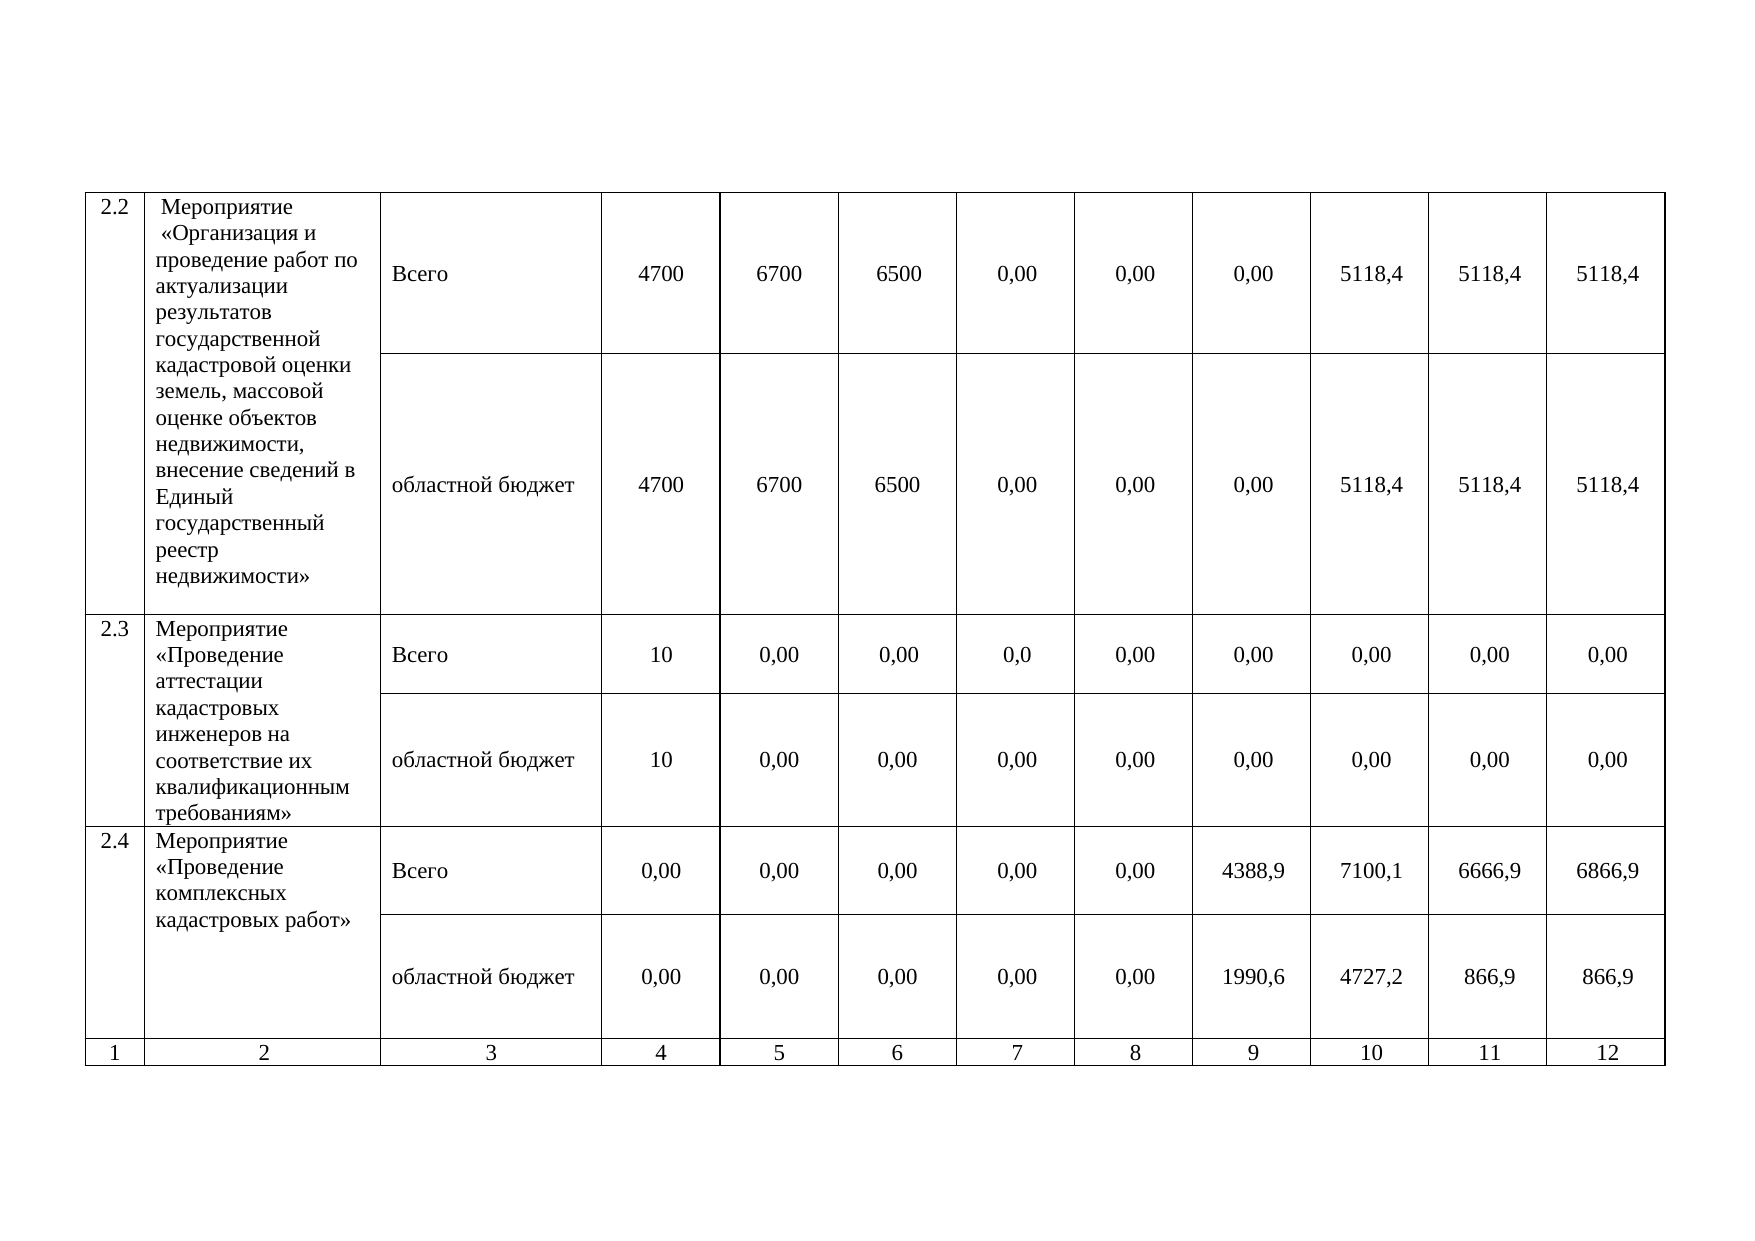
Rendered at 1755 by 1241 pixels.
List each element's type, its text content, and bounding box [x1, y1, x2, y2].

table_cell 0,00 [1429, 694, 1546, 826]
table_cell 6500 [839, 354, 956, 614]
table_cell 0,00 [957, 915, 1074, 1038]
table_cell 6700 [721, 193, 838, 353]
table_cell 2.4 [86, 827, 144, 1038]
table_cell 0,00 [957, 827, 1074, 914]
table_cell 7100,1 [1311, 827, 1428, 914]
table_cell 0,00 [721, 694, 838, 826]
table_cell 0,0 [957, 615, 1074, 693]
table_cell 0,00 [957, 193, 1074, 353]
table_cell 5 [721, 1039, 838, 1065]
table_cell 2.3 [86, 615, 144, 826]
table_cell Всего [381, 827, 601, 914]
table_cell 0,00 [1193, 615, 1310, 693]
table_cell Мероприятие «Организация и проведение работ по актуализации результатов государственной кадастровой оценки земель, массовой оценке объектов недвижимости, внесение сведений в Единый государственный реестр недвижимости» [145, 193, 380, 614]
table_cell 0,00 [1311, 694, 1428, 826]
table_cell 0,00 [1075, 694, 1192, 826]
table_cell областной бюджет [381, 354, 601, 614]
table_cell 6500 [839, 193, 956, 353]
table_cell 0,00 [839, 615, 956, 693]
table_cell 10 [1311, 1039, 1428, 1065]
table_cell 10 [602, 615, 719, 693]
table_cell 0,00 [1547, 694, 1664, 826]
table_cell 1 [86, 1039, 144, 1065]
table_cell 1990,6 [1193, 915, 1310, 1038]
table_cell 2 [145, 1039, 380, 1065]
table_cell 0,00 [839, 915, 956, 1038]
table_cell Мероприятие «Проведение комплексных кадастровых работ» [145, 827, 380, 1038]
table_cell 11 [1429, 1039, 1546, 1065]
table_cell Мероприятие «Проведение аттестации кадастровых инженеров на соответствие их квалификационным требованиям» [145, 615, 380, 826]
table_cell 6666,9 [1429, 827, 1546, 914]
table_cell 5118,4 [1547, 354, 1664, 614]
table_cell 0,00 [1193, 354, 1310, 614]
table_cell 0,00 [1193, 193, 1310, 353]
table_cell 9 [1193, 1039, 1310, 1065]
table_cell 5118,4 [1429, 354, 1546, 614]
table_cell Всего [381, 193, 601, 353]
table_cell 4700 [602, 193, 719, 353]
table_cell 5118,4 [1547, 193, 1664, 353]
table_cell 0,00 [602, 827, 719, 914]
table_cell областной бюджет [381, 694, 601, 826]
table_cell 3 [381, 1039, 601, 1065]
table_cell 6866,9 [1547, 827, 1664, 914]
table_cell 0,00 [1547, 615, 1664, 693]
table_cell 0,00 [1075, 354, 1192, 614]
table_cell 4 [602, 1039, 719, 1065]
table_cell 7 [957, 1039, 1074, 1065]
table_cell 0,00 [839, 827, 956, 914]
table_cell 4727,2 [1311, 915, 1428, 1038]
table_cell 5118,4 [1311, 354, 1428, 614]
table_cell 0,00 [721, 915, 838, 1038]
table_cell 0,00 [1429, 615, 1546, 693]
table_cell 5118,4 [1311, 193, 1428, 353]
table_cell 5118,4 [1429, 193, 1546, 353]
table_cell 6 [839, 1039, 956, 1065]
table_cell 4388,9 [1193, 827, 1310, 914]
table_cell 0,00 [721, 827, 838, 914]
table_cell 0,00 [602, 915, 719, 1038]
table_cell областной бюджет [381, 915, 601, 1038]
table_cell 0,00 [1075, 193, 1192, 353]
table_cell 0,00 [957, 694, 1074, 826]
table_cell 0,00 [957, 354, 1074, 614]
table_cell 0,00 [721, 615, 838, 693]
table_cell 8 [1075, 1039, 1192, 1065]
table_cell 10 [602, 694, 719, 826]
table_cell 866,9 [1429, 915, 1546, 1038]
table_cell 0,00 [1075, 615, 1192, 693]
table_cell 0,00 [1075, 915, 1192, 1038]
table_cell 4700 [602, 354, 719, 614]
table_cell 0,00 [839, 694, 956, 826]
table_cell 866,9 [1547, 915, 1664, 1038]
table_cell 6700 [721, 354, 838, 614]
table_cell 0,00 [1075, 827, 1192, 914]
table_cell 0,00 [1193, 694, 1310, 826]
table_cell 12 [1547, 1039, 1664, 1065]
table_cell 2.2 [86, 193, 144, 614]
table_cell 0,00 [1311, 615, 1428, 693]
table_cell Всего [381, 615, 601, 693]
